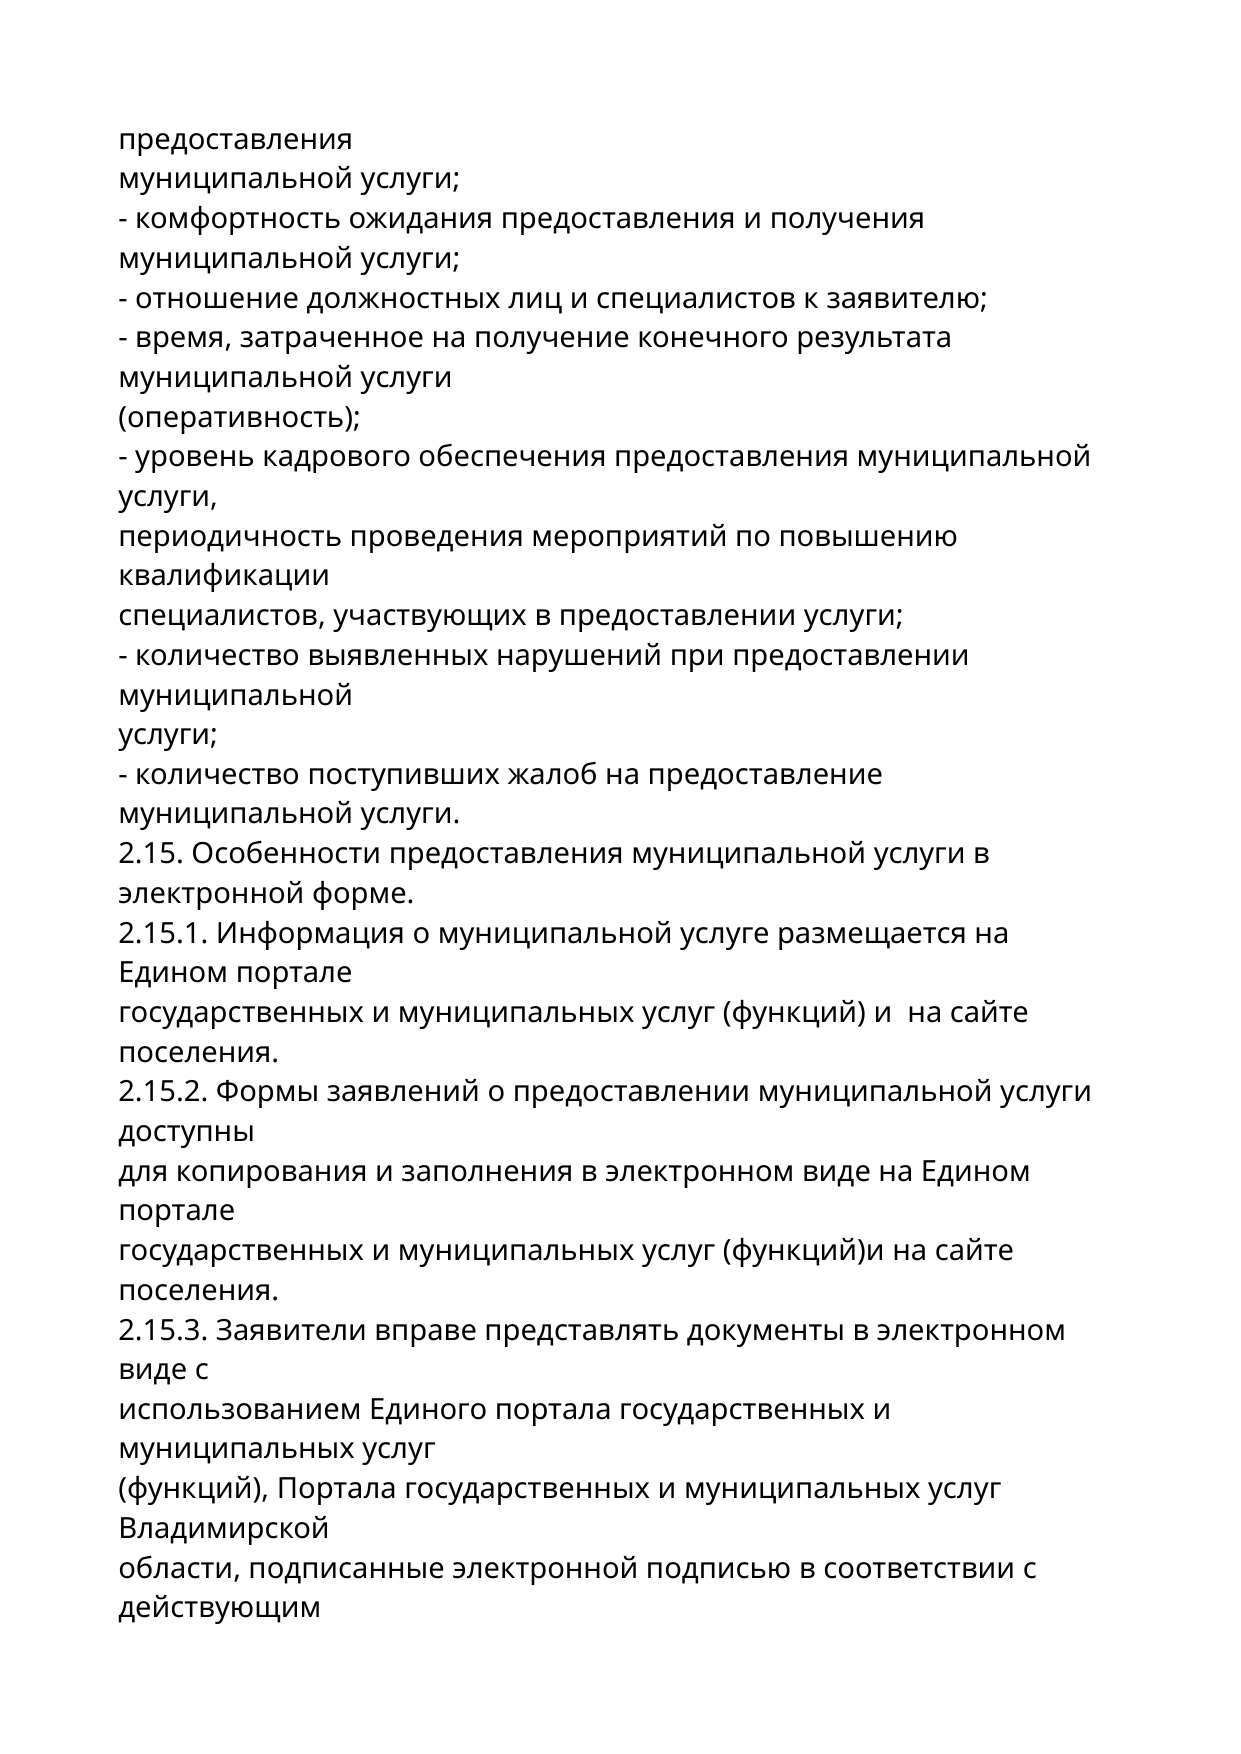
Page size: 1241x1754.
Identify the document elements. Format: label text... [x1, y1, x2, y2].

text государственных и муниципальных услуг (функций) и на сайте поселения. [118, 991, 1122, 1071]
text предоставления [118, 118, 1122, 158]
text государственных и муниципальных услуг (функций)и на сайте поселения. [118, 1229, 1122, 1309]
text муниципальной услуги; [118, 158, 1122, 197]
text специалистов, участвующих в предоставлении услуги; [118, 594, 1122, 634]
text (оперативность); [118, 396, 1122, 436]
text использованием Единого портала государственных и муниципальных услуг [118, 1388, 1122, 1467]
text 2.15.2. Формы заявлений о предоставлении муниципальной услуги доступны [118, 1071, 1122, 1150]
text области, подписанные электронной подписью в соответствии с действующим [118, 1547, 1122, 1626]
text - количество выявленных нарушений при предоставлении муниципальной [118, 634, 1122, 713]
text периодичность проведения мероприятий по повышению квалификации [118, 515, 1122, 594]
text - время, затраченное на получение конечного результата муниципальной услуги [118, 317, 1122, 396]
text для копирования и заполнения в электронном виде на Едином портале [118, 1150, 1122, 1229]
text - уровень кадрового обеспечения предоставления муниципальной услуги, [118, 436, 1122, 515]
text (функций), Портала государственных и муниципальных услуг Владимирской [118, 1467, 1122, 1547]
text услуги; [118, 713, 1122, 753]
text - отношение должностных лиц и специалистов к заявителю; [118, 277, 1122, 317]
text - комфортность ожидания предоставления и получения муниципальной услуги; [118, 197, 1122, 277]
text 2.15.1. Информация о муниципальной услуге размещается на Едином портале [118, 912, 1122, 991]
text 2.15. Особенности предоставления муниципальной услуги в электронной форме. [118, 832, 1122, 912]
text - количество поступивших жалоб на предоставление муниципальной услуги. [118, 753, 1122, 832]
text 2.15.3. Заявители вправе представлять документы в электронном виде с [118, 1309, 1122, 1388]
